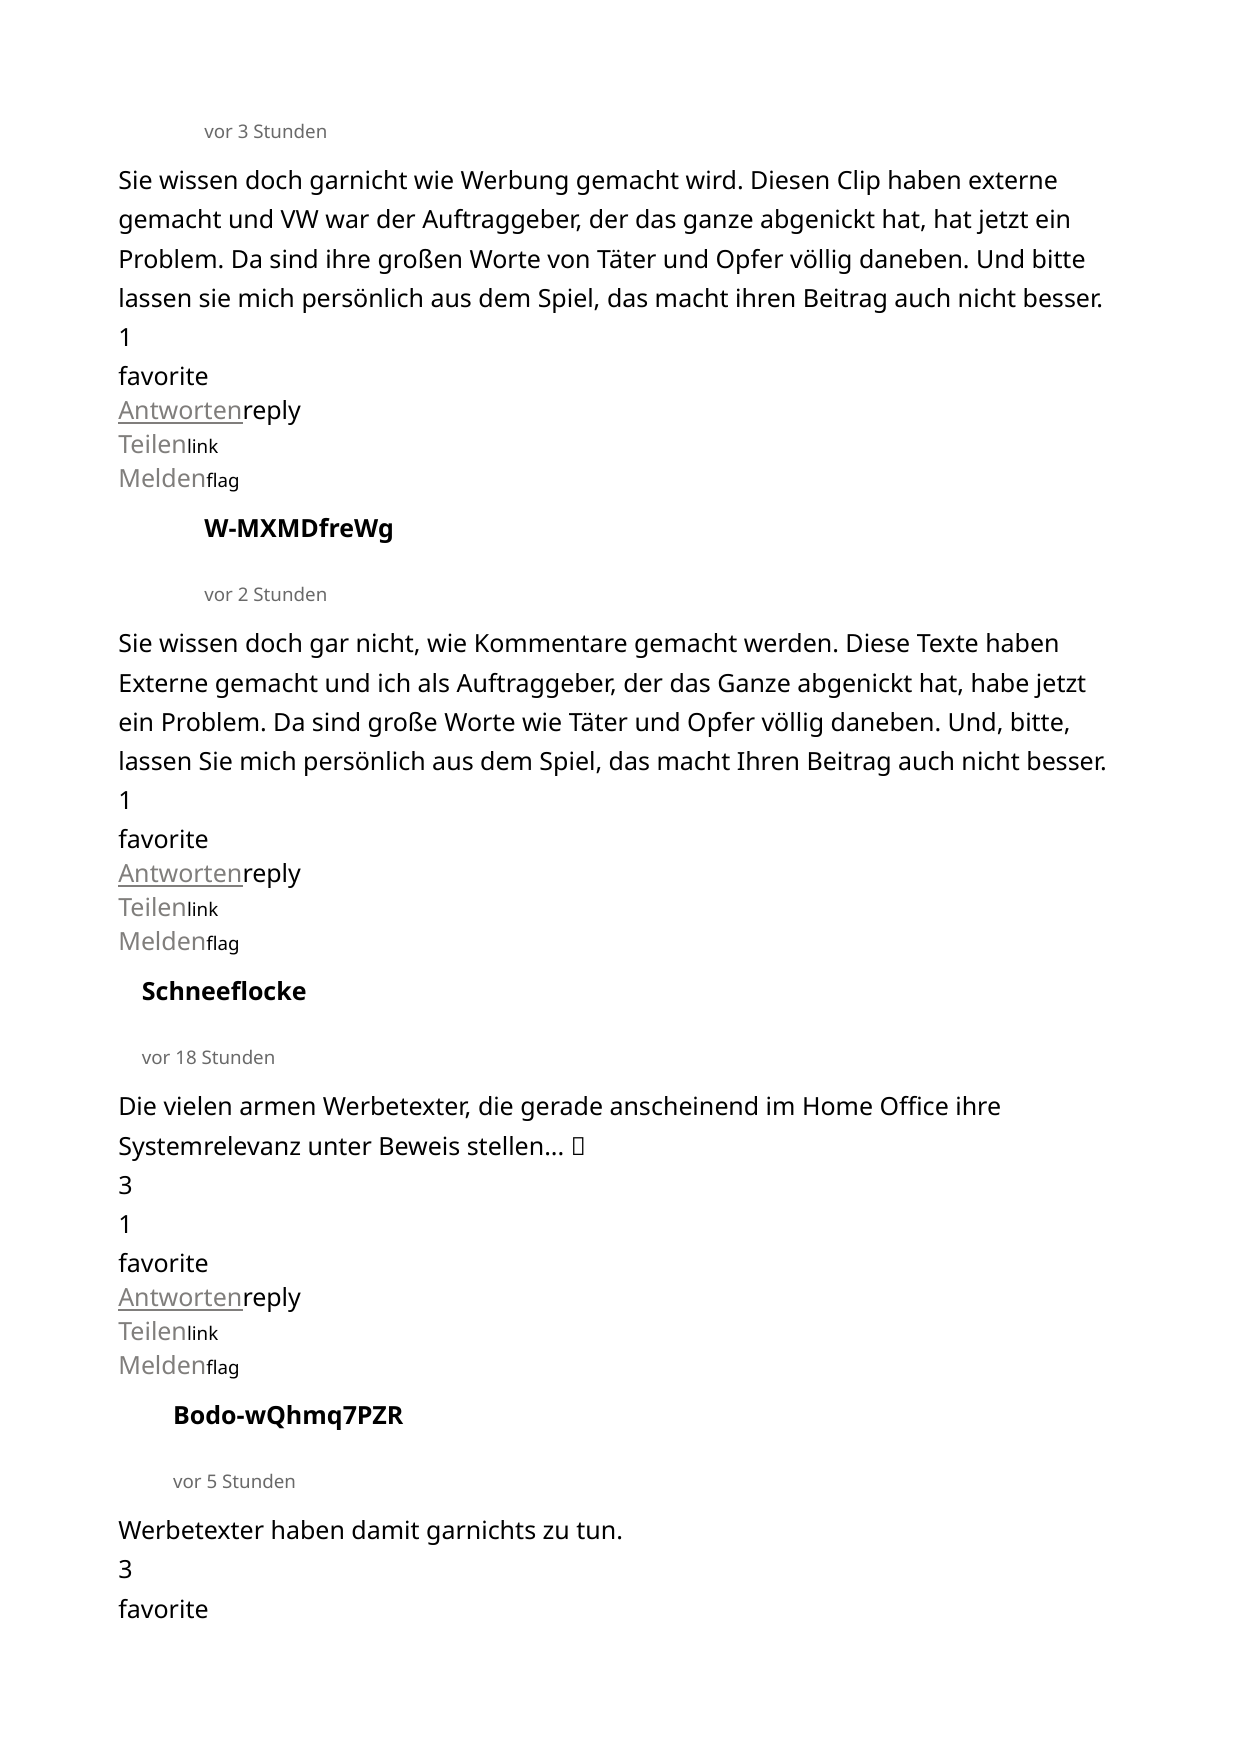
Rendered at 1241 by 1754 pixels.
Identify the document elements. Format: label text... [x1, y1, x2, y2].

text Bodo-wQhmq7PZR [173, 1398, 1114, 1432]
text Antwortenreply [118, 856, 1122, 890]
text favorite [118, 359, 1122, 393]
text favorite [118, 822, 1122, 856]
text 3 [118, 1552, 1122, 1586]
text vor 2 Stunden [204, 581, 1117, 607]
text Antwortenreply [118, 1280, 1122, 1314]
text Werbetexter haben damit garnichts zu tun. [118, 1513, 1122, 1547]
text Meldenflag [118, 924, 1122, 958]
text 1 [118, 320, 1122, 354]
text 1 [118, 783, 1122, 817]
text Teilenlink [118, 1314, 1122, 1348]
text 3 [118, 1167, 1122, 1201]
text vor 3 Stunden [204, 118, 1117, 144]
text vor 18 Stunden [142, 1044, 1117, 1070]
text Meldenflag [118, 1348, 1122, 1382]
text W-MXMDfreWg [204, 511, 1114, 545]
text vor 5 Stunden [173, 1468, 1117, 1493]
text Teilenlink [118, 427, 1122, 461]
text Sie wissen doch garnicht wie Werbung gemacht wird. Diesen Clip haben externe gemacht und VW war der Auftraggeber, der das ganze abgenickt hat, hat jetzt ein Problem. Da sind ihre großen Worte von Täter und Opfer völlig daneben. Und bitte lassen sie mich persönlich aus dem Spiel, das macht ihren Beitrag auch nicht besser. [118, 163, 1122, 314]
text Teilenlink [118, 890, 1122, 924]
text Die vielen armen Werbetexter, die gerade anscheinend im Home Office ihre Systemrelevanz unter Beweis stellen... 🙄 [118, 1089, 1122, 1162]
text 1 [118, 1207, 1122, 1241]
text Antwortenreply [118, 393, 1122, 427]
text favorite [118, 1246, 1122, 1280]
text Schneeflocke [142, 974, 1114, 1008]
text favorite [118, 1591, 1122, 1625]
text Meldenflag [118, 461, 1122, 495]
text Sie wissen doch gar nicht, wie Kommentare gemacht werden. Diese Texte haben Externe gemacht und ich als Auftraggeber, der das Ganze abgenickt hat, habe jetzt ein Problem. Da sind große Worte wie Täter und Opfer völlig daneben. Und, bitte, lassen Sie mich persönlich aus dem Spiel, das macht Ihren Beitrag auch nicht besser. [118, 626, 1122, 778]
